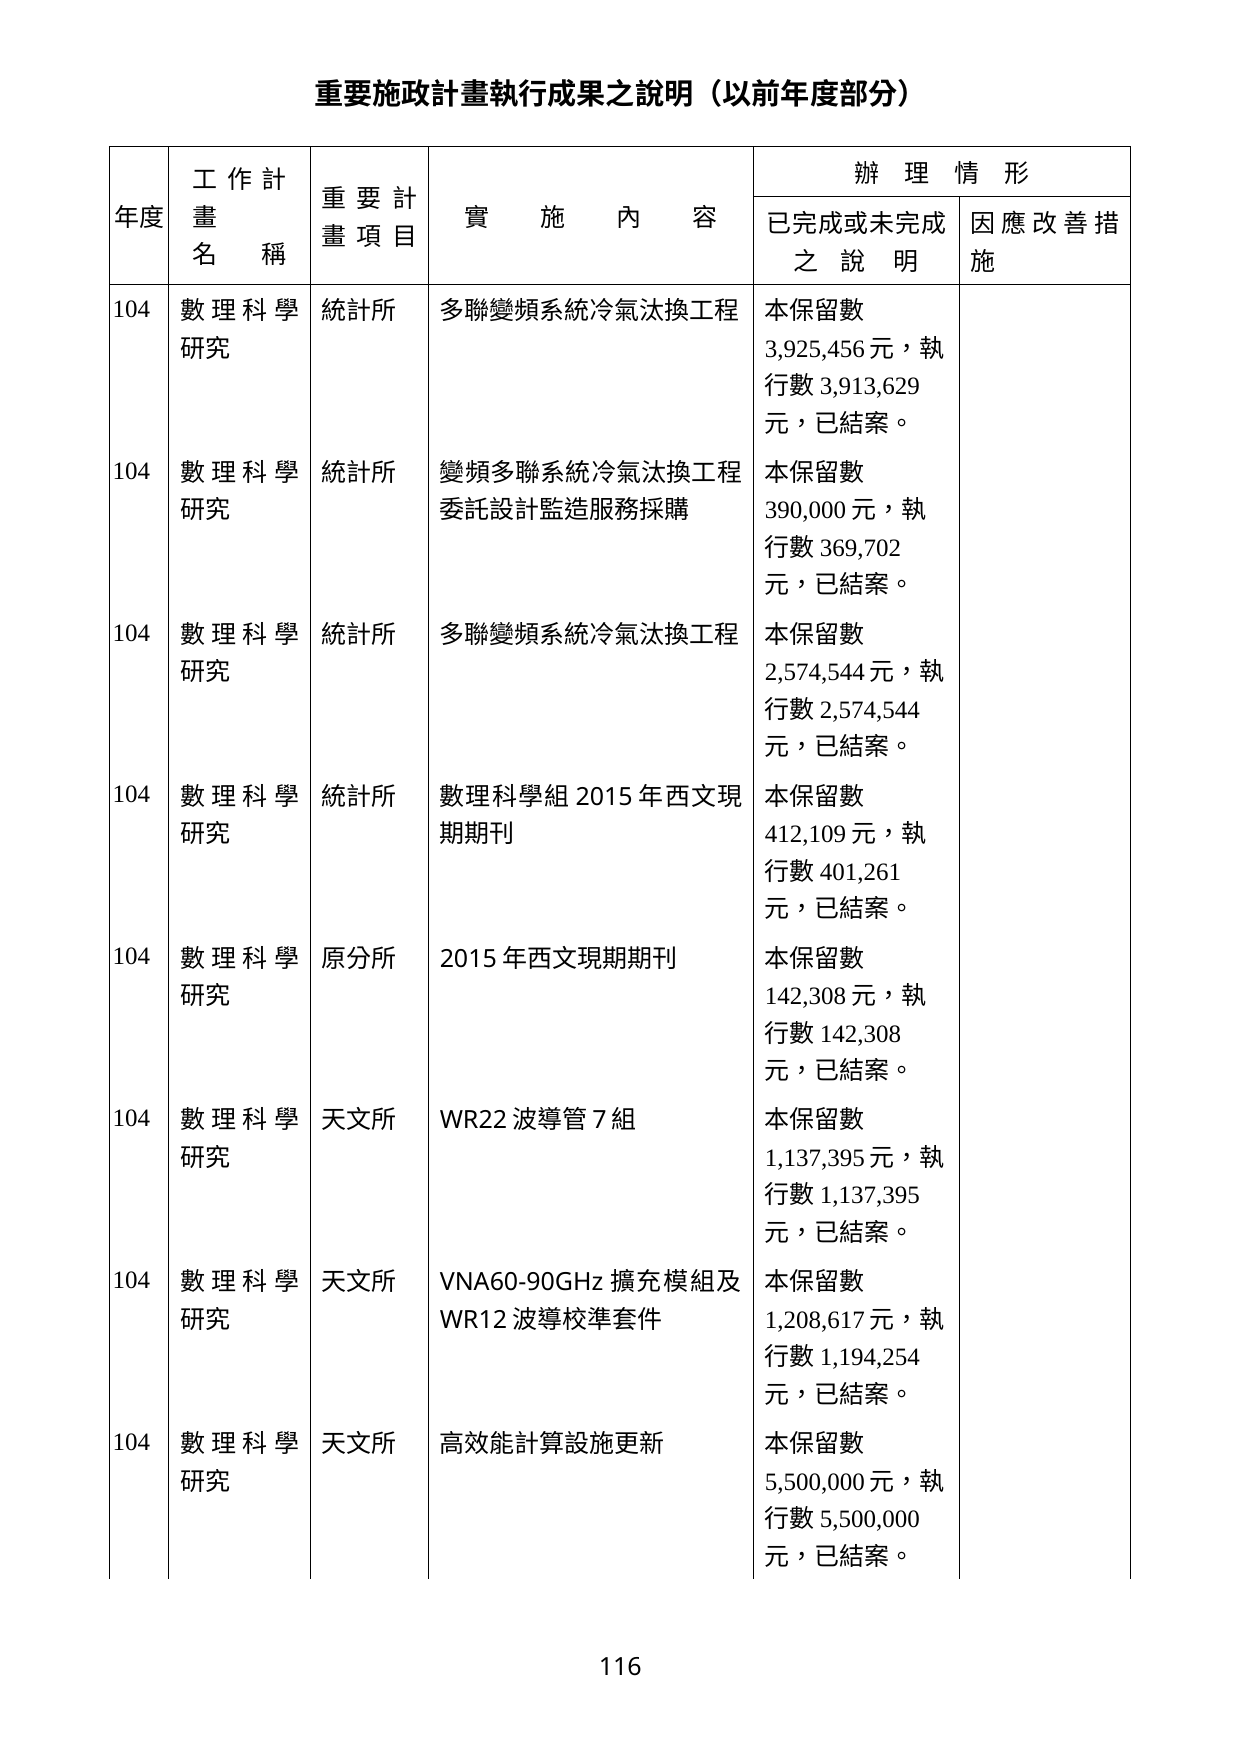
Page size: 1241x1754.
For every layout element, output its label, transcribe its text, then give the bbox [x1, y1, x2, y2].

table_cell [960, 1417, 1130, 1579]
table_cell 因應改善措施 [960, 197, 1130, 284]
table_cell 104 [110, 770, 168, 932]
table_cell 本保留數3,925,456元，執行數3,913,629元，已結案。 [754, 285, 959, 446]
table_cell 數理科學研究 [169, 608, 310, 770]
table_cell [960, 446, 1130, 608]
table_cell 統計所 [311, 446, 428, 608]
table_cell 數理科學研究 [169, 285, 310, 446]
table_cell 104 [110, 1255, 168, 1417]
table_cell [960, 932, 1130, 1093]
table_cell 高效能計算設施更新 [429, 1417, 753, 1579]
table_cell 多聯變頻系統冷氣汰換工程 [429, 608, 753, 770]
table_cell 統計所 [311, 285, 428, 446]
table_cell [960, 1255, 1130, 1417]
table_cell 本保留數5,500,000元，執行數5,500,000元，已結案。 [754, 1417, 959, 1579]
table_cell 統計所 [311, 770, 428, 932]
table_cell 已完成或未完成 之 說 明 [754, 197, 959, 284]
table_cell 天文所 [311, 1255, 428, 1417]
table_cell 天文所 [311, 1094, 428, 1255]
table_cell 數理科學研究 [169, 1417, 310, 1579]
table_cell 2015年西文現期期刊 [429, 932, 753, 1093]
table_cell WR22波導管7組 [429, 1094, 753, 1255]
table_header 工作計畫 名稱 [169, 147, 310, 284]
table_cell 數理科學研究 [169, 932, 310, 1093]
table_cell 變頻多聯系統冷氣汰換工程委託設計監造服務採購 [429, 446, 753, 608]
table_header 實施內容 [429, 147, 753, 284]
table_cell 數理科學研究 [169, 1255, 310, 1417]
table_header 年度 [110, 147, 168, 284]
table_cell 本保留數412,109元，執行數401,261元，已結案。 [754, 770, 959, 932]
table_cell 原分所 [311, 932, 428, 1093]
table_cell [960, 285, 1130, 446]
table_cell 本保留數142,308元，執行數142,308元，已結案。 [754, 932, 959, 1093]
table_cell 統計所 [311, 608, 428, 770]
table_header 辦理情形 [754, 147, 1130, 196]
table_cell 本保留數1,208,617元，執行數1,194,254元，已結案。 [754, 1255, 959, 1417]
table_cell 104 [110, 1094, 168, 1255]
table_cell 數理科學研究 [169, 446, 310, 608]
table_cell 數理科學研究 [169, 1094, 310, 1255]
table_cell 本保留數1,137,395元，執行數1,137,395元，已結案。 [754, 1094, 959, 1255]
table_cell 多聯變頻系統冷氣汰換工程 [429, 285, 753, 446]
table_cell [960, 608, 1130, 770]
table_cell 104 [110, 1417, 168, 1579]
table_cell 本保留數390,000元，執行數369,702元，已結案。 [754, 446, 959, 608]
table_cell 天文所 [311, 1417, 428, 1579]
table_cell 104 [110, 446, 168, 608]
table_cell [960, 1094, 1130, 1255]
table_cell 104 [110, 608, 168, 770]
table_header 重要計畫項目 [311, 147, 428, 284]
table_cell [960, 770, 1130, 932]
table_cell 本保留數2,574,544元，執行數2,574,544元，已結案。 [754, 608, 959, 770]
table_cell VNA60-90GHz擴充模組及WR12波導校準套件 [429, 1255, 753, 1417]
table_cell 104 [110, 285, 168, 446]
table_cell 104 [110, 932, 168, 1093]
table_cell 數理科學研究 [169, 770, 310, 932]
table_cell 數理科學組2015年西文現期期刊 [429, 770, 753, 932]
